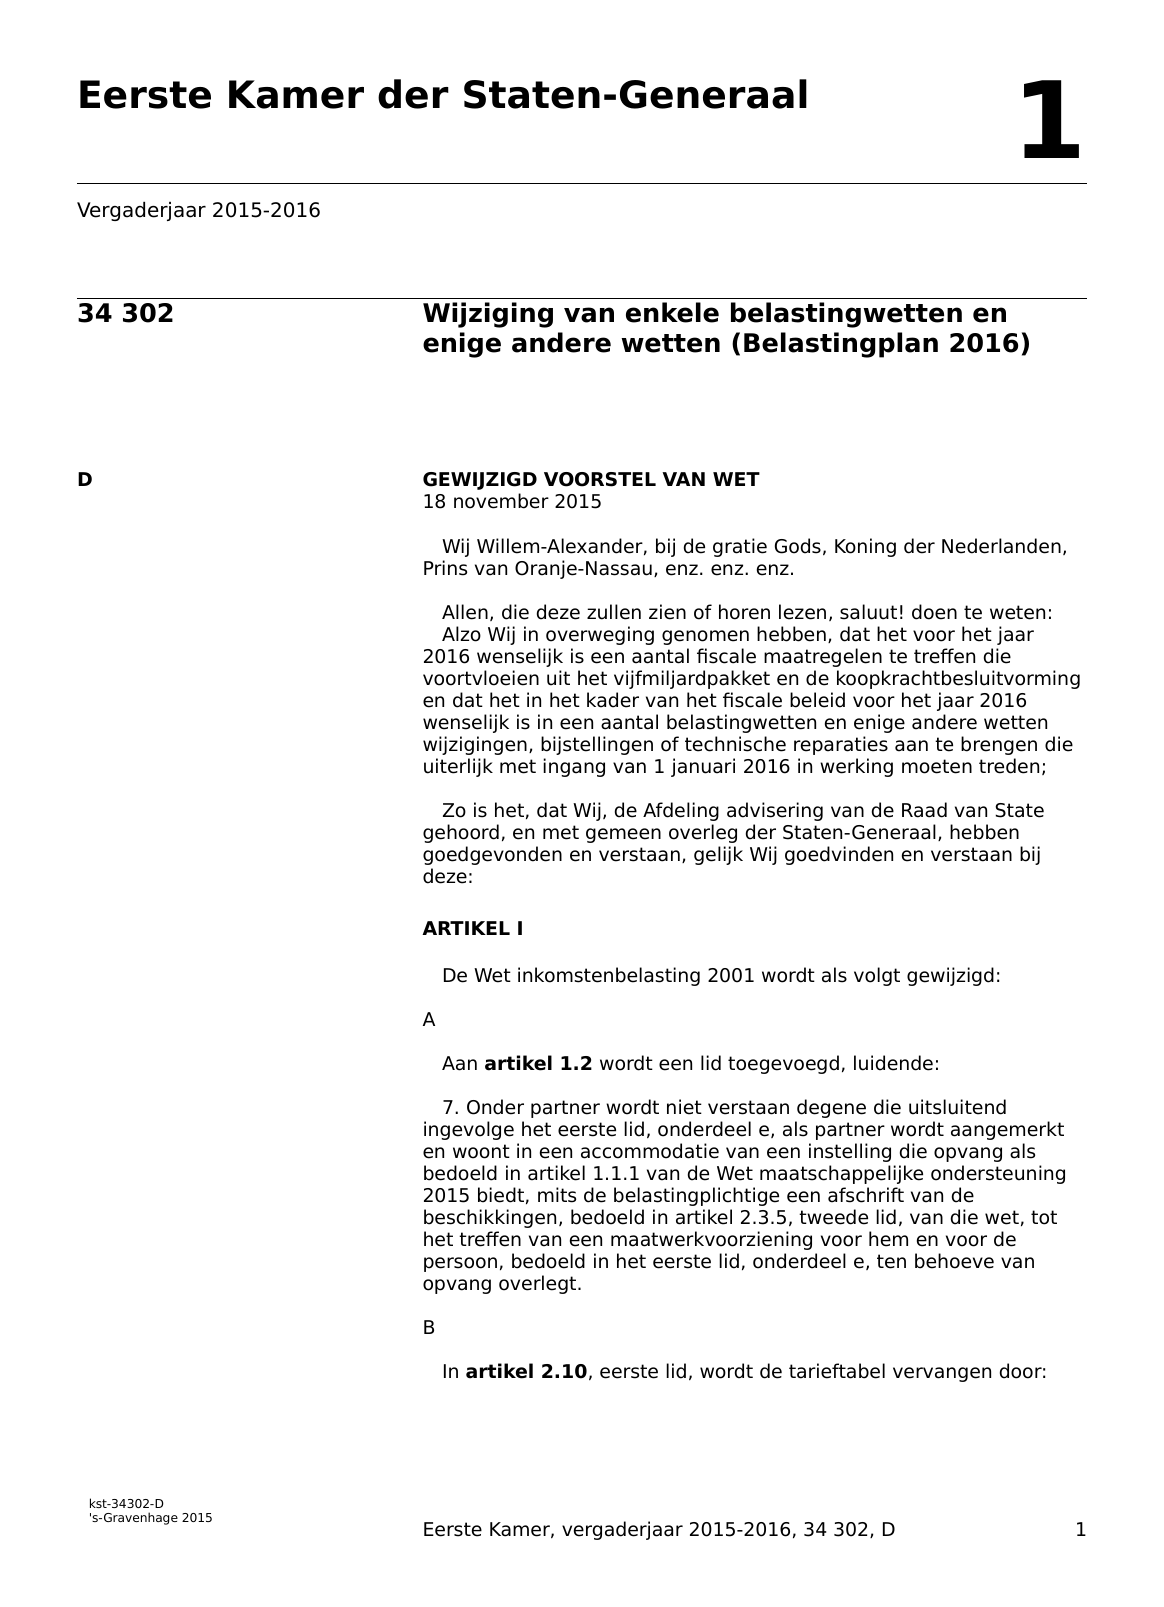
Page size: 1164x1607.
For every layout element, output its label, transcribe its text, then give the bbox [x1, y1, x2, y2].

text 7. Onder partner wordt niet verstaan degene die uitsluitend ingevolge het eerste lid, onderdeel e, als partner wordt aangemerkt en woont in een accommodatie van een instelling die opvang als bedoeld in artikel 1.1.1 van de Wet maatschappelijke ondersteuning 2015 biedt, mits de belastingplichtige een afschrift van de beschikkingen, bedoeld in artikel 2.3.5, tweede lid, van die wet, tot het treffen van een maatwerkvoorziening voor hem en voor de persoon, bedoeld in het eerste lid, onderdeel e, ten behoeve van opvang overlegt. [422, 1097, 1087, 1295]
text A [422, 1009, 1087, 1031]
subtitle D GEWIJZIGD VOORSTEL VAN WET [77, 469, 1087, 491]
text Allen, die deze zullen zien of horen lezen, saluut! doen te weten: [422, 602, 1087, 624]
text kst-34302-D [88, 1497, 323, 1511]
text Aan artikel 1.2 wordt een lid toegevoegd, luidende: [422, 1053, 1087, 1075]
text 18 november 2015 [422, 491, 1087, 513]
table_header 1 [886, 59, 1087, 183]
text Alzo Wij in overweging genomen hebben, dat het voor het jaar 2016 wenselijk is een aantal fiscale maatregelen te treffen die voortvloeien uit het vijfmiljardpakket en de koopkrachtbesluitvorming en dat het in het kader van het fiscale beleid voor het jaar 2016 wenselijk is in een aantal belastingwetten en enige andere wetten wijzigingen, bijstellingen of technische reparaties aan te brengen die uiterlijk met ingang van 1 januari 2016 in werking moeten treden; [422, 624, 1087, 777]
subtitle ARTIKEL I [422, 918, 1087, 939]
text In artikel 2.10, eerste lid, wordt de tarieftabel vervangen door: [422, 1361, 1087, 1383]
text Zo is het, dat Wij, de Afdeling advisering van de Raad van State gehoord, en met gemeen overleg der Staten-Generaal, hebben goedgevonden en verstaan, gelijk Wij goedvinden en verstaan bij deze: [422, 800, 1087, 888]
text Wij Willem-Alexander, bij de gratie Gods, Koning der Nederlanden, Prins van Oranje-Nassau, enz. enz. enz. [422, 536, 1087, 579]
text 's-Gravenhage 2015 [88, 1511, 323, 1525]
table_cell Vergaderjaar 2015-2016 [77, 184, 1087, 298]
text B [422, 1317, 1087, 1339]
table_header Eerste Kamer der Staten-Generaal [77, 59, 886, 183]
text De Wet inkomstenbelasting 2001 wordt als volgt gewijzigd: [422, 964, 1087, 987]
subtitle 34 302 Wijziging van enkele belastingwetten en enige andere wetten (Belastingplan 2016) [77, 299, 1087, 358]
